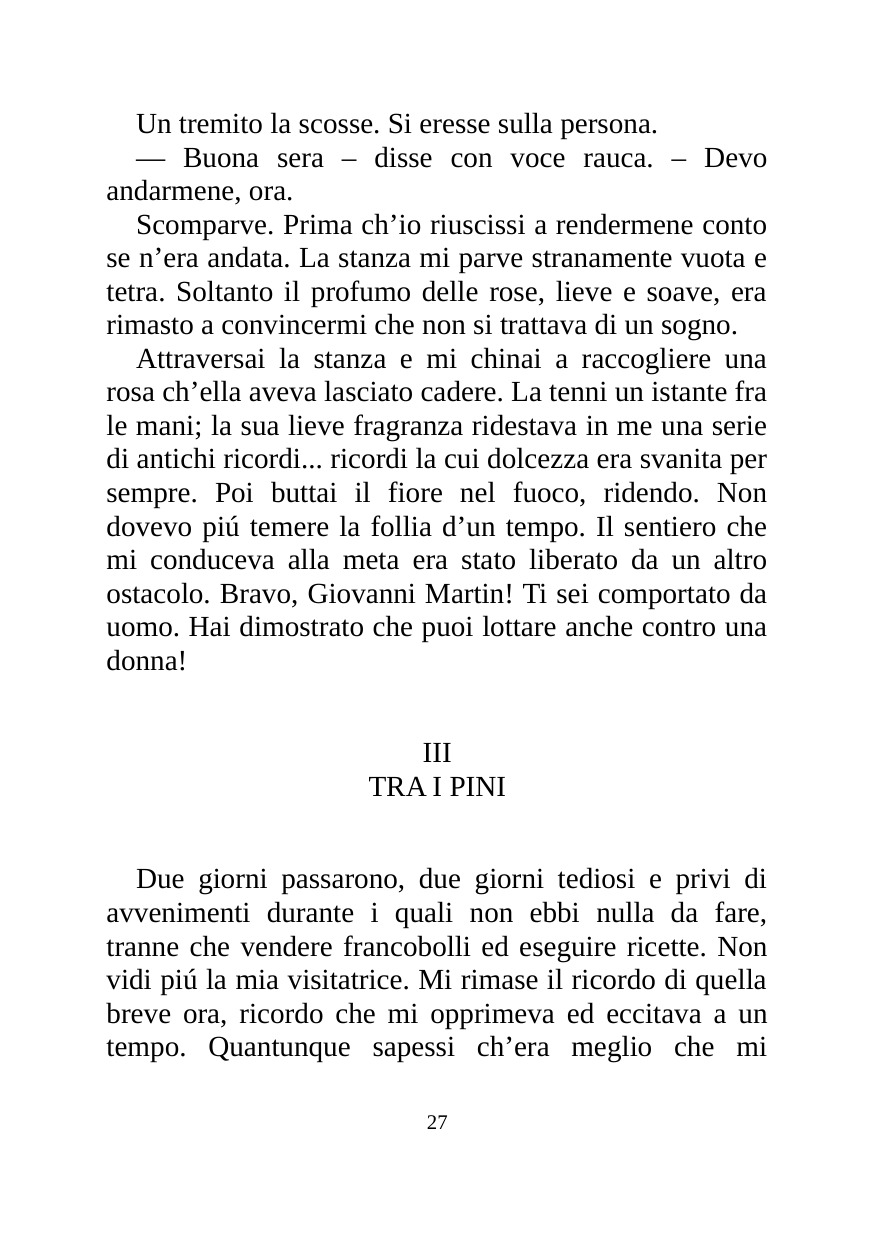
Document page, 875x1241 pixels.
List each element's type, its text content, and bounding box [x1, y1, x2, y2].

text Due giorni passarono, due giorni tediosi e privi di avvenimenti durante i quali non ebbi nulla da fare, tranne che vendere francobolli ed eseguire ricette. Non vidi piú la mia visitatrice. Mi rimase il ricordo di quella breve ora, ricordo che mi opprimeva ed eccitava a un tempo. Quantunque sapessi ch’era meglio che mi [106, 862, 768, 1063]
text Scomparve. Prima ch’io riuscissi a rendermene conto se n’era andata. La stanza mi parve stranamente vuota e tetra. Soltanto il profumo delle rose, lieve e soave, era rimasto a convincermi che non si trattava di un sogno. [106, 207, 768, 341]
text — Buona sera – disse con voce rauca. – Devo andarmene, ora. [106, 140, 768, 207]
subtitle III TRA I PINI [106, 736, 768, 803]
text Attraversai la stanza e mi chinai a raccogliere una rosa ch’ella aveva lasciato cadere. La tenni un istante fra le mani; la sua lieve fragranza ridestava in me una serie di antichi ricordi... ricordi la cui dolcezza era svanita per sempre. Poi buttai il fiore nel fuoco, ridendo. Non dovevo piú temere la follia d’un tempo. Il sentiero che mi conduceva alla meta era stato liberato da un altro ostacolo. Bravo, Giovanni Martin! Ti sei comportato da uomo. Hai dimostrato che puoi lottare anche contro una donna! [106, 341, 768, 676]
text Un tremito la scosse. Si eresse sulla persona. [106, 106, 768, 140]
